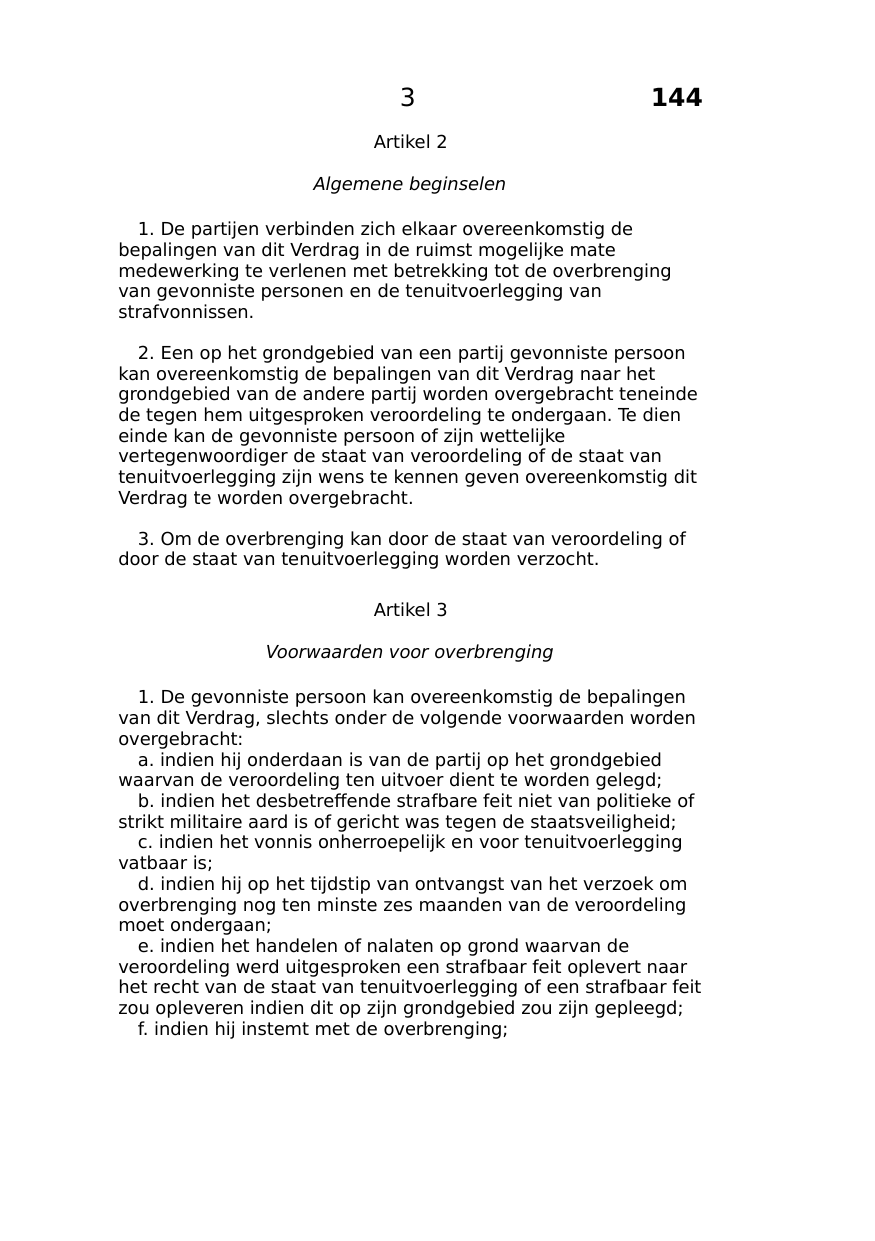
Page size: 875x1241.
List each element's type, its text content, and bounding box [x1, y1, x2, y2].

text f. indien hij instemt met de overbrenging; [118, 1019, 703, 1039]
text a. indien hij onderdaan is van de partij op het grondgebied waarvan de veroordeling ten uitvoer dient te worden gelegd; [118, 749, 703, 791]
text 1. De partijen verbinden zich elkaar overeenkomstig de bepalingen van dit Verdrag in de ruimst mogelijke mate medewerking te verlenen met betrekking tot de overbrenging van gevonniste personen en de tenuitvoerlegging van strafvonnissen. [118, 219, 703, 323]
text e. indien het handelen of nalaten op grond waarvan de veroordeling werd uitgesproken een strafbaar feit oplevert naar het recht van de staat van tenuitvoerlegging of een strafbaar feit zou opleveren indien dit op zijn grondgebied zou zijn gepleegd; [118, 936, 703, 1019]
text b. indien het desbetreffende strafbare feit niet van politieke of strikt militaire aard is of gericht was tegen de staatsveiligheid; [118, 791, 703, 832]
text 2. Een op het grondgebied van een partij gevonniste persoon kan overeenkomstig de bepalingen van dit Verdrag naar het grondgebied van de andere partij worden overgebracht teneinde de tegen hem uitgesproken veroordeling te ondergaan. Te dien einde kan de gevonniste persoon of zijn wettelijke vertegenwoordiger de staat van veroordeling of de staat van tenuitvoerlegging zijn wens te kennen geven overeenkomstig dit Verdrag te worden overgebracht. [118, 343, 703, 508]
subtitle Artikel 2 Algemene beginselen [118, 132, 703, 194]
text d. indien hij op het tijdstip van ontvangst van het verzoek om overbrenging nog ten minste zes maanden van de veroordeling moet ondergaan; [118, 874, 703, 936]
text 1. De gevonniste persoon kan overeenkomstig de bepalingen van dit Verdrag, slechts onder de volgende voorwaarden worden overgebracht: [118, 687, 703, 749]
subtitle Artikel 3 Voorwaarden voor overbrenging [118, 600, 703, 662]
text 3. Om de overbrenging kan door de staat van veroordeling of door de staat van tenuitvoerlegging worden verzocht. [118, 528, 703, 570]
text c. indien het vonnis onherroepelijk en voor tenuitvoerlegging vatbaar is; [118, 832, 703, 874]
